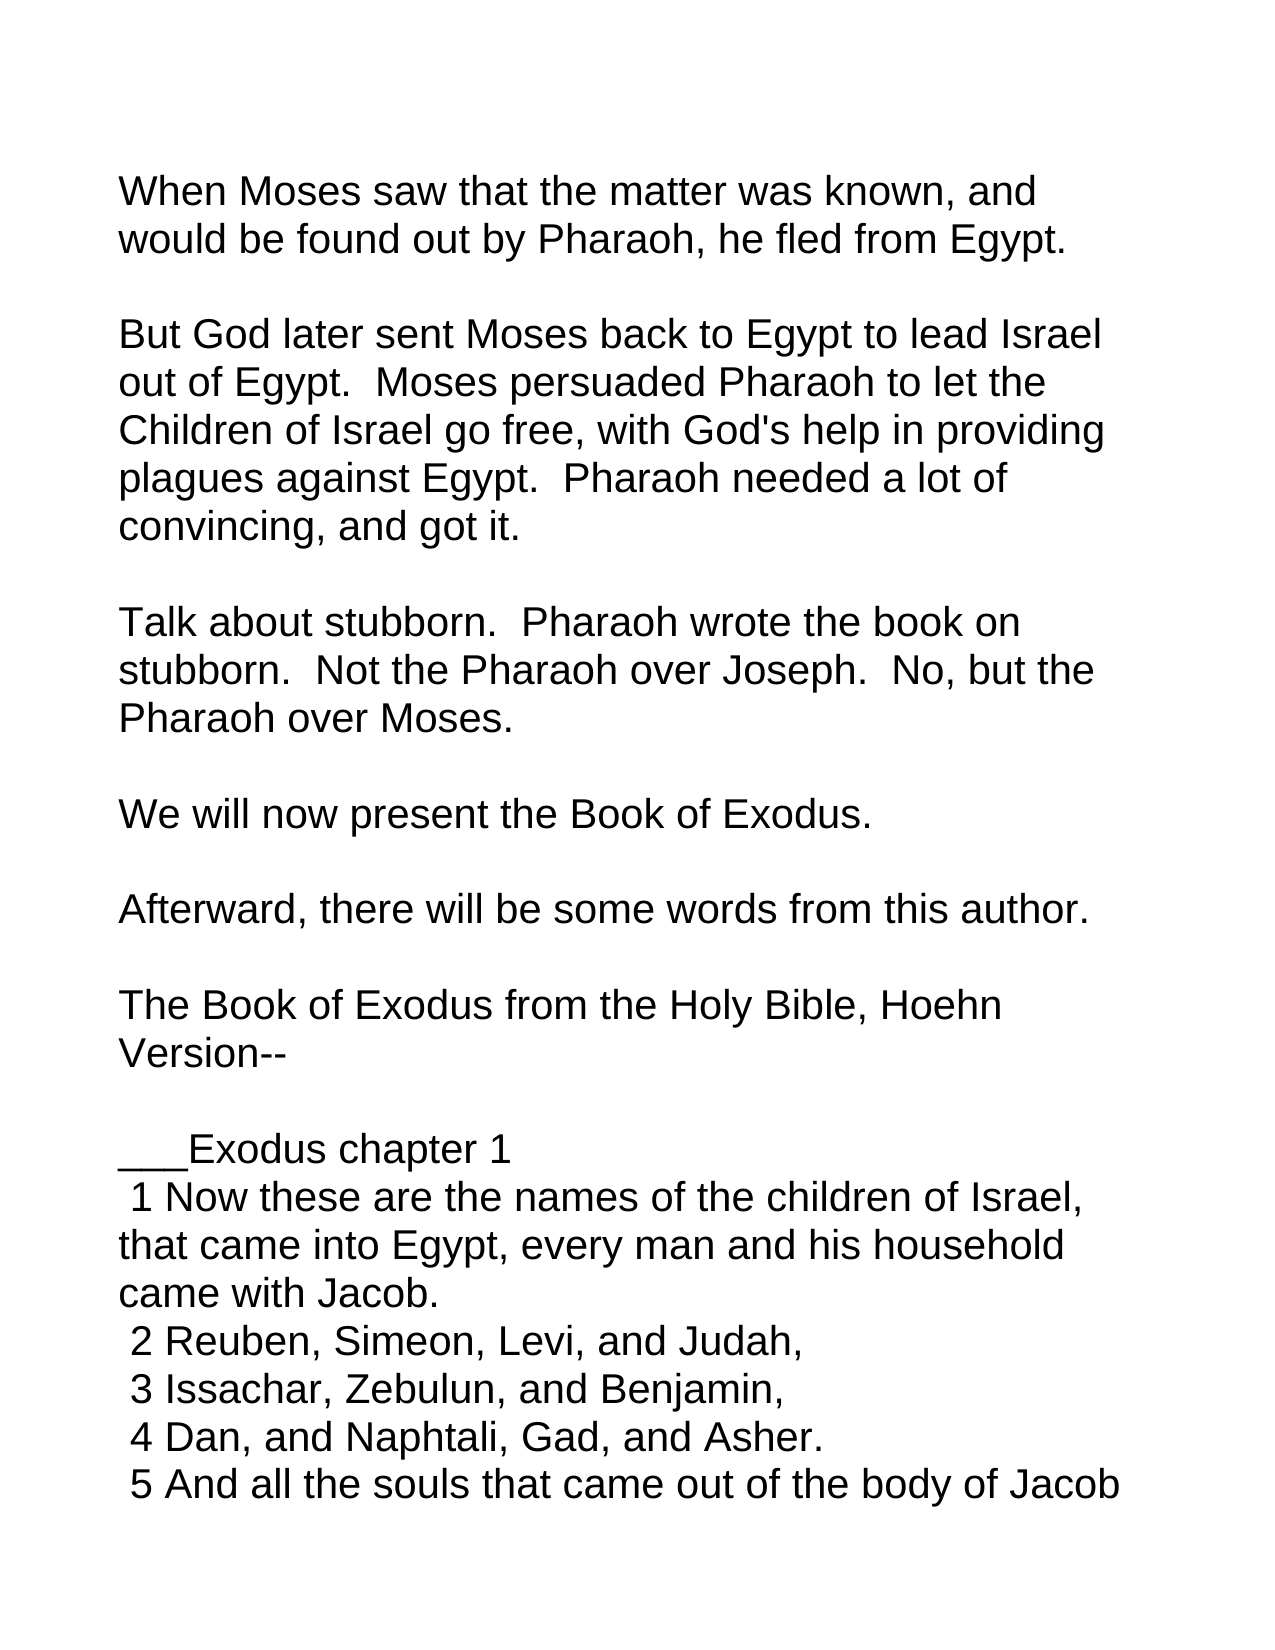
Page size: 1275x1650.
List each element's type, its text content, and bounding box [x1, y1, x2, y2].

text 2 Reuben, Simeon, Levi, and Judah, [118, 1316, 1157, 1364]
text 4 Dan, and Naphtali, Gad, and Asher. [118, 1412, 1157, 1460]
text 3 Issachar, Zebulun, and Benjamin, [118, 1364, 1157, 1412]
text When Moses saw that the matter was known, and would be found out by Pharaoh, he fled from Egypt. [118, 166, 1157, 262]
text We will now present the Book of Exodus. [118, 789, 1157, 837]
text ___Exodus chapter 1 [118, 1124, 1157, 1172]
text 5 And all the souls that came out of the body of Jacob [118, 1460, 1157, 1508]
text Talk about stubborn. Pharaoh wrote the book on stubborn. Not the Pharaoh over Joseph. No, but the Pharaoh over Moses. [118, 597, 1157, 741]
text The Book of Exodus from the Holy Bible, Hoehn Version-- [118, 981, 1157, 1076]
text Afterward, there will be some words from this author. [118, 885, 1157, 933]
text 1 Now these are the names of the children of Israel, that came into Egypt, every man and his household came with Jacob. [118, 1172, 1157, 1316]
text But God later sent Moses back to Egypt to lead Israel out of Egypt. Moses persuaded Pharaoh to let the Children of Israel go free, with God's help in providing plagues against Egypt. Pharaoh needed a lot of convincing, and got it. [118, 310, 1157, 549]
